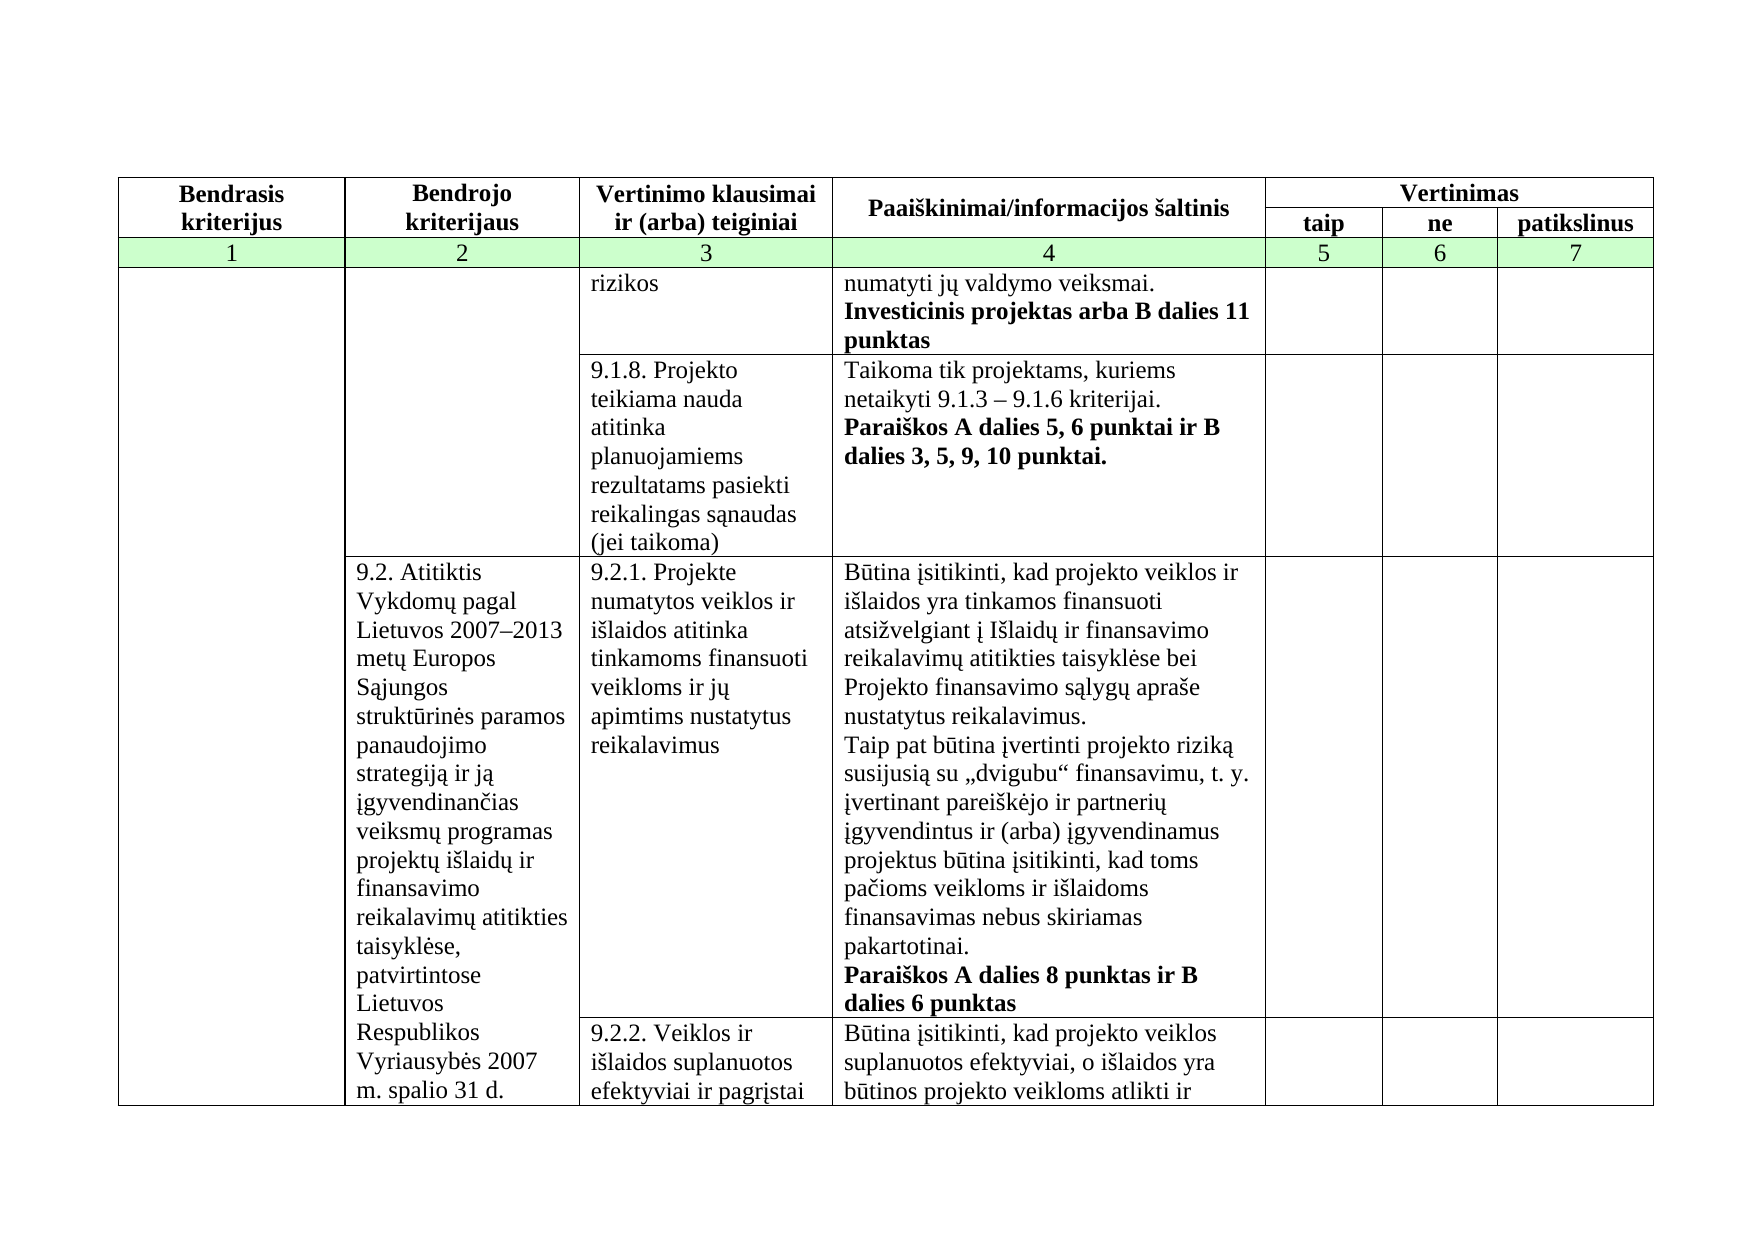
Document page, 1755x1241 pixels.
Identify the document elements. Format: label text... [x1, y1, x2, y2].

table_header Bendrojo kriterijaus vertinimo aspektai [346, 178, 579, 237]
table_cell [1498, 1018, 1653, 1104]
table_cell 9.2.2. Veiklos ir išlaidos suplanuotos efektyviai ir pagrįstai [580, 1018, 832, 1104]
table_cell [1498, 355, 1653, 556]
table_cell [1266, 268, 1382, 354]
table_header Bendrasis kriterijus [119, 178, 344, 237]
table_cell [1266, 355, 1382, 556]
table_cell [1266, 1018, 1382, 1104]
table_cell taip [1266, 208, 1382, 237]
table_cell Būtina įsitikinti, kad projekto veiklos ir išlaidos yra tinkamos finansuoti atsižvelgiant į Išlaidų ir finansavimo reikalavimų atitikties taisyklėse bei Projekto finansavimo sąlygų apraše nustatytus reikalavimus. Taip pat būtina įvertinti projekto riziką susijusią su „dvigubu“ finansavimu, t. y. įvertinant pareiškėjo ir partnerių įgyvendintus ir (arba) įgyvendinamus projektus būtina įsitikinti, kad toms pačioms veikloms ir išlaidoms finansavimas nebus skiriamas pakartotinai. Paraiškos A dalies 8 punktas ir B dalies 6 punktas [833, 557, 1265, 1017]
table_cell [1383, 268, 1497, 354]
table_cell Būtina įsitikinti, kad projekto veiklos suplanuotos efektyviai, o išlaidos yra būtinos projekto veikloms atlikti ir [833, 1018, 1265, 1104]
table_header Vertinimas [1266, 178, 1653, 207]
table_cell 6 [1383, 238, 1497, 267]
table_cell [346, 268, 579, 556]
table_cell numatyti jų valdymo veiksmai. Investicinis projektas arba B dalies 11 punktas [833, 268, 1265, 354]
table_header Paaiškinimai/informacijos šaltinis [833, 178, 1265, 237]
table_cell [1266, 557, 1382, 1017]
table_header Vertinimo klausimai ir (arba) teiginiai [580, 178, 832, 237]
table_cell Taikoma tik projektams, kuriems netaikyti 9.1.3 – 9.1.6 kriterijai. Paraiškos A dalies 5, 6 punktai ir B dalies 3, 5, 9, 10 punktai. [833, 355, 1265, 556]
table_cell ne [1383, 208, 1497, 237]
table_cell patikslinus [1498, 208, 1653, 237]
table_cell [1498, 557, 1653, 1017]
table_cell [1383, 1018, 1497, 1104]
table_cell [1383, 557, 1497, 1017]
table_cell [1498, 268, 1653, 354]
table_cell 4 [833, 238, 1265, 267]
table_cell rizikos [580, 268, 832, 354]
table_cell 9.2. Atitiktis Vykdomų pagal Lietuvos 2007–2013 metų Europos Sąjungos struktūrinės paramos panaudojimo strategiją ir ją įgyvendinančias veiksmų programas projektų išlaidų ir finansavimo reikalavimų atitikties taisyklėse, patvirtintose Lietuvos Respublikos Vyriausybės 2007 m. spalio 31 d. [346, 557, 579, 1104]
table_cell 2 [346, 238, 579, 267]
table_cell 5 [1266, 238, 1382, 267]
table_cell 9.2.1. Projekte numatytos veiklos ir išlaidos atitinka tinkamoms finansuoti veikloms ir jų apimtims nustatytus reikalavimus [580, 557, 832, 1017]
table_cell 9.1.8. Projekto teikiama nauda atitinka planuojamiems rezultatams pasiekti reikalingas sąnaudas (jei taikoma) [580, 355, 832, 556]
table_cell [1383, 355, 1497, 556]
table_cell 1 [119, 238, 344, 267]
table_cell 7 [1498, 238, 1653, 267]
table_cell 3 [580, 238, 832, 267]
table_cell [119, 268, 344, 1104]
